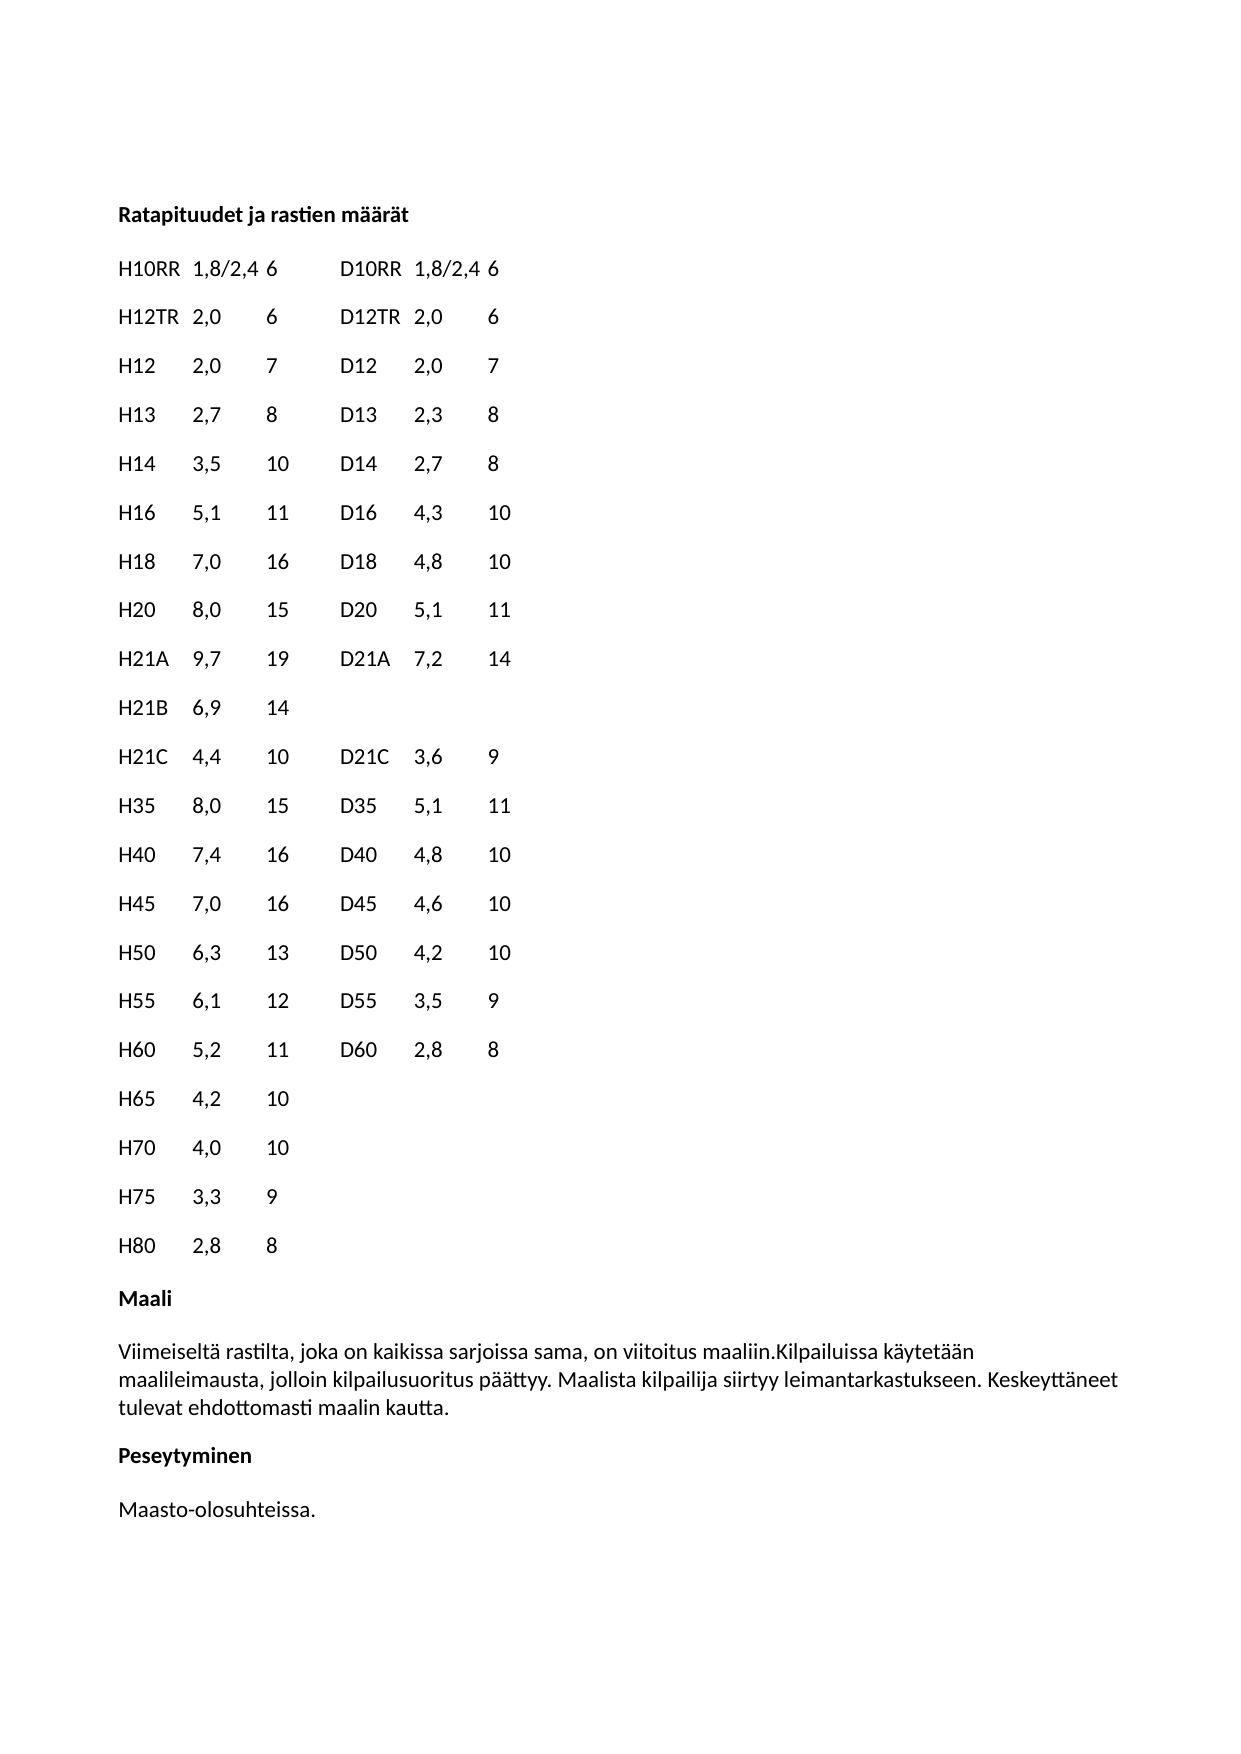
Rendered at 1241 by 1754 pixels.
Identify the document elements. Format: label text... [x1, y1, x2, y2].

text H12TR 2,0 6 D12TR 2,0 6 [118, 302, 1122, 331]
text H70 4,0 10 [118, 1133, 1122, 1161]
text H21A 9,7 19 D21A 7,2 14 [118, 644, 1122, 672]
text Ratapituudet ja rastien määrät [118, 201, 1122, 229]
text Maasto-olosuhteissa. [118, 1495, 1122, 1523]
text Viimeiseltä rastilta, joka on kaikissa sarjoissa sama, on viitoitus maaliin.Kilpailuissa käytetään maalileimausta, jolloin kilpailusuoritus päättyy. Maalista kilpailija siirtyy leimantarkastukseen. Keskeyttäneet tulevat ehdottomasti maalin kautta. [118, 1337, 1122, 1421]
text H45 7,0 16 D45 4,6 10 [118, 889, 1122, 917]
text H65 4,2 10 [118, 1084, 1122, 1112]
text H21C 4,4 10 D21C 3,6 9 [118, 742, 1122, 770]
text H21B 6,9 14 [118, 693, 1122, 721]
text H20 8,0 15 D20 5,1 11 [118, 596, 1122, 624]
text H80 2,8 8 [118, 1231, 1122, 1259]
text H12 2,0 7 D12 2,0 7 [118, 351, 1122, 379]
text H55 6,1 12 D55 3,5 9 [118, 986, 1122, 1014]
text H35 8,0 15 D35 5,1 11 [118, 791, 1122, 819]
text H18 7,0 16 D18 4,8 10 [118, 547, 1122, 575]
text H16 5,1 11 D16 4,3 10 [118, 498, 1122, 526]
text H13 2,7 8 D13 2,3 8 [118, 400, 1122, 428]
text H10RR 1,8/2,4 6 D10RR 1,8/2,4 6 [118, 254, 1122, 282]
text Peseytyminen [118, 1442, 1122, 1470]
text Maali [118, 1284, 1122, 1312]
text H75 3,3 9 [118, 1182, 1122, 1210]
text H40 7,4 16 D40 4,8 10 [118, 840, 1122, 868]
text H50 6,3 13 D50 4,2 10 [118, 938, 1122, 966]
text H14 3,5 10 D14 2,7 8 [118, 449, 1122, 477]
text H60 5,2 11 D60 2,8 8 [118, 1035, 1122, 1063]
